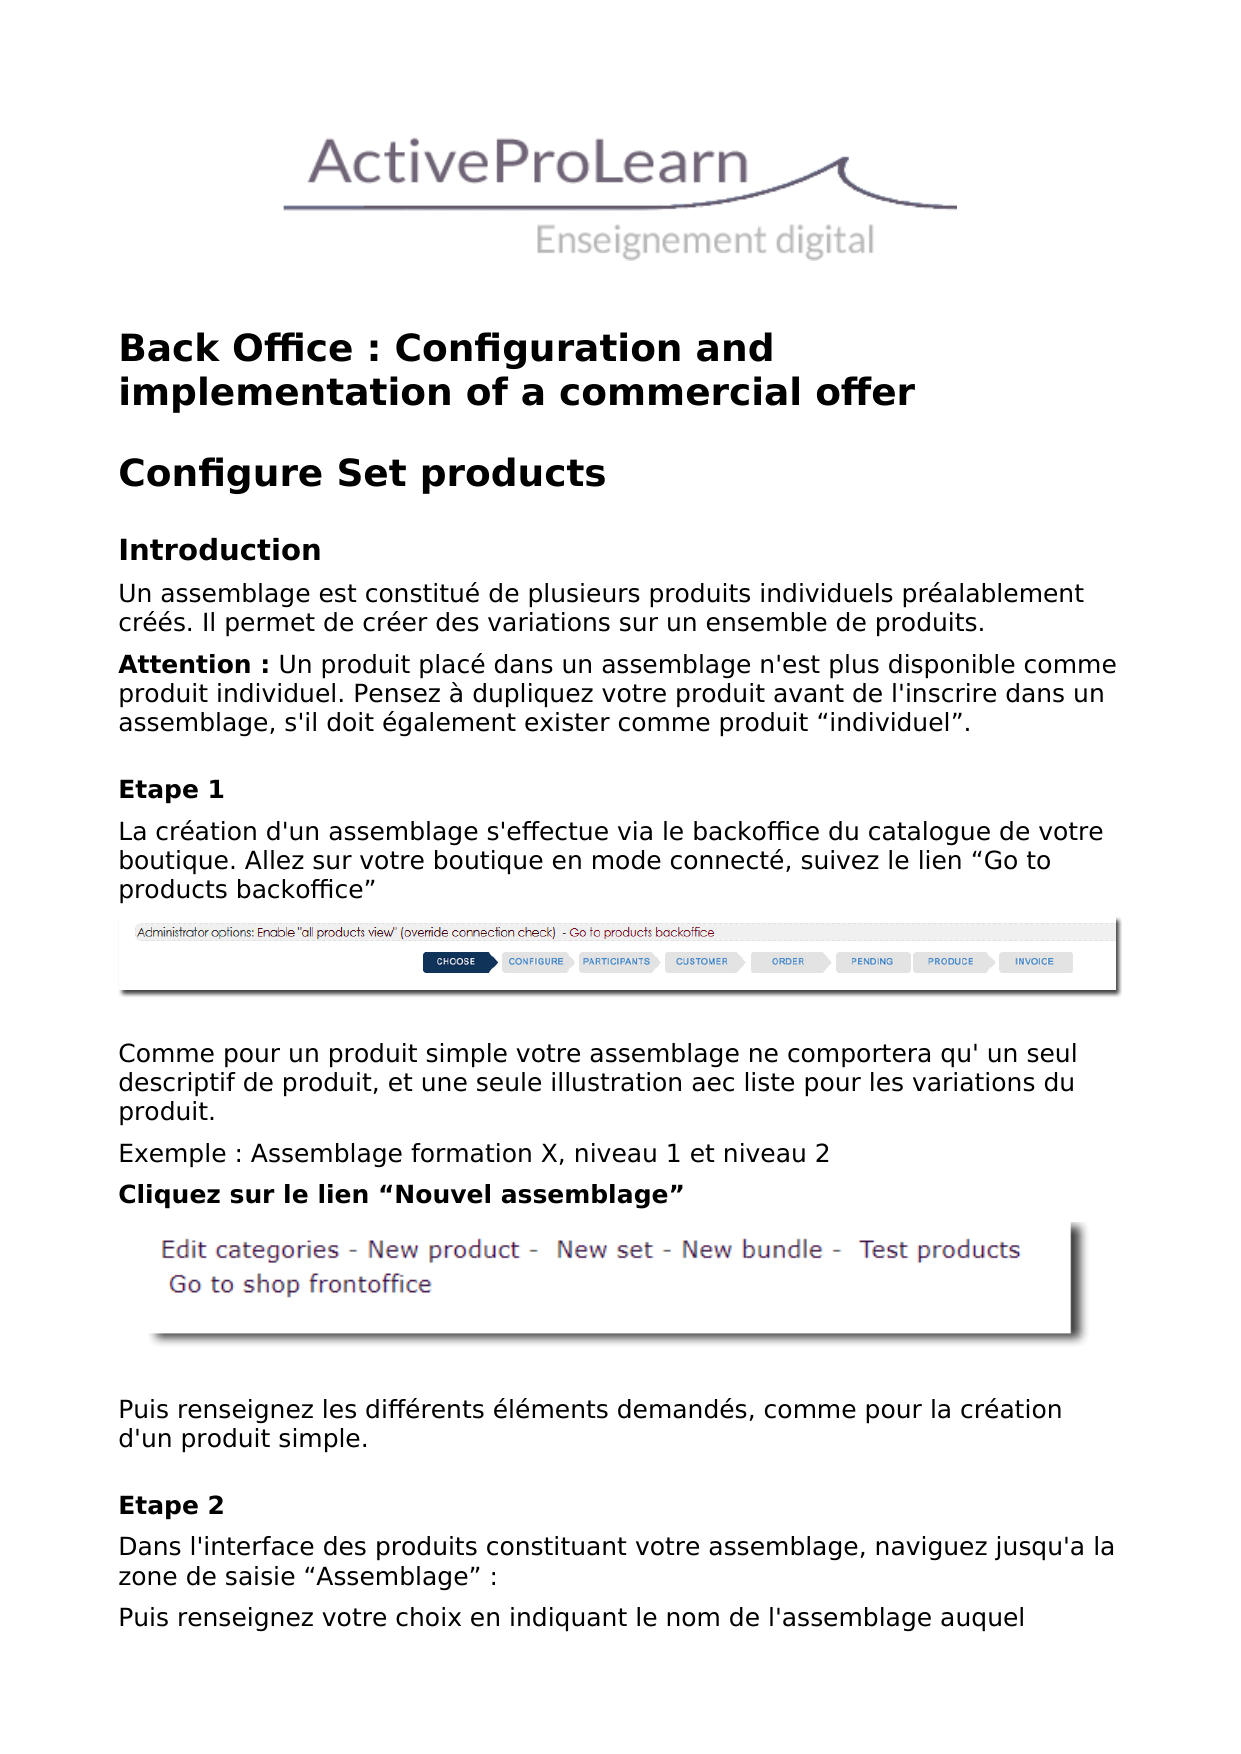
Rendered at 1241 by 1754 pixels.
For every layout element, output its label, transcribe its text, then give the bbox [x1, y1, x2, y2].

text Dans l'interface des produits constituant votre assemblage, naviguez jusqu'a la zone de saisie “Assemblage” : [118, 1533, 1122, 1591]
picture [283, 118, 957, 261]
text Cliquez sur le lien “Nouvel assemblage” [118, 1181, 1122, 1210]
text La création d'un assemblage s'effectue via le backoffice du catalogue de votre boutique. Allez sur votre boutique en mode connecté, suivez le lien “Go to products backoffice” [118, 817, 1122, 904]
subtitle Introduction [118, 533, 1122, 567]
text Puis renseignez les différents éléments demandés, comme pour la création d'un produit simple. [118, 1395, 1122, 1453]
text Exemple : Assemblage formation X, niveau 1 et niveau 2 [118, 1139, 1122, 1168]
subtitle Back Office : Configuration and implementation of a commercial offer [118, 327, 1122, 414]
picture [147, 1222, 1093, 1354]
text Un assemblage est constitué de plusieurs produits individuels préalablement créés. Il permet de créer des variations sur un ensemble de produits. [118, 579, 1122, 638]
text Attention : Un produit placé dans un assemblage n'est plus disponible comme produit individuel. Pensez à dupliquez votre produit avant de l'inscrire dans un assemblage, s'il doit également exister comme produit “individuel”. [118, 650, 1122, 738]
text Puis renseignez votre choix en indiquant le nom de l'assemblage auquel [118, 1603, 1122, 1633]
text Comme pour un produit simple votre assemblage ne comportera qu' un seul descriptif de produit, et une seule illustration aec liste pour les variations du produit. [118, 1039, 1122, 1126]
subtitle Etape 2 [118, 1491, 1122, 1520]
picture [118, 916, 1123, 998]
subtitle Etape 1 [118, 775, 1122, 804]
subtitle Configure Set products [118, 452, 1122, 495]
